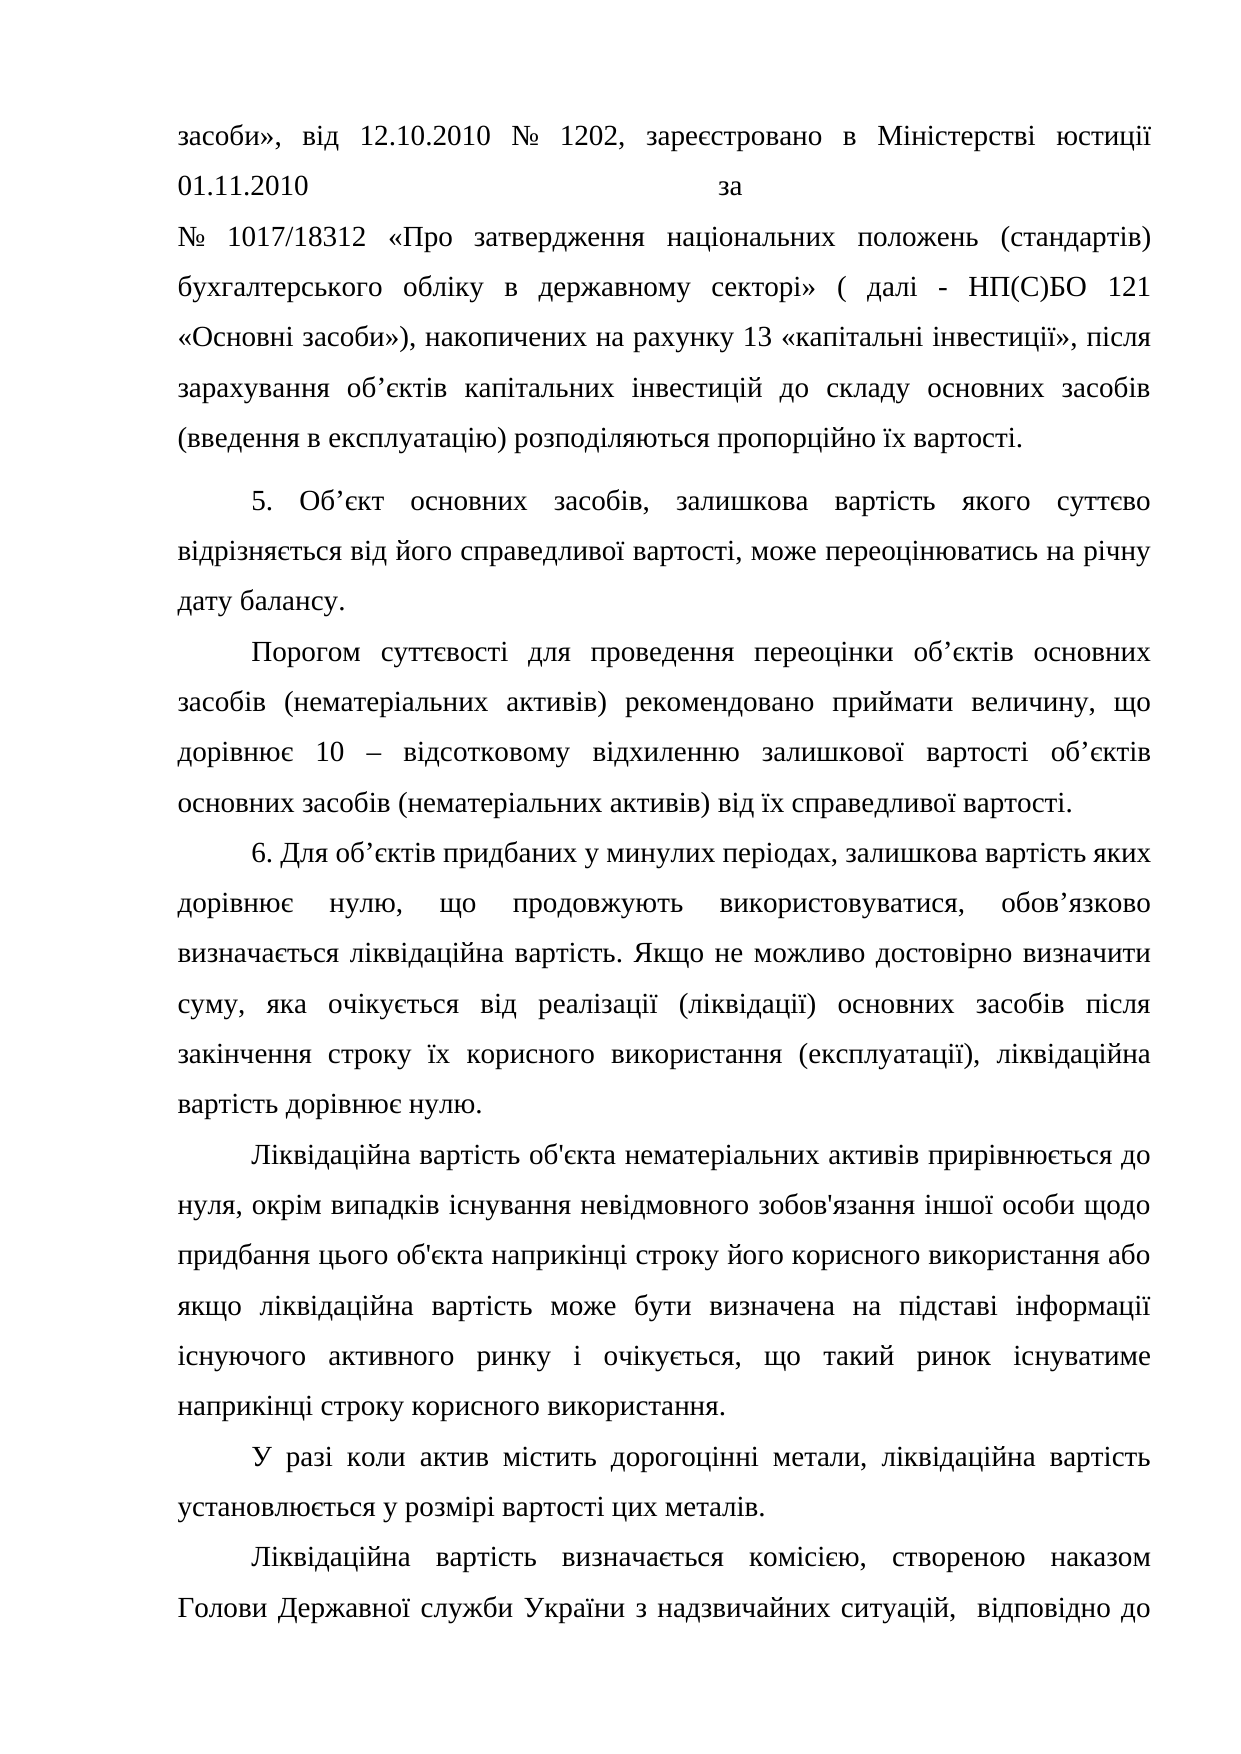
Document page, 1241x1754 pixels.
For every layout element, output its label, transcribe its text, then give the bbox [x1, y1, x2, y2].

text Ліквідаційна вартість визначається комісією, створеною наказом Голови Державної служби України з надзвичайних ситуацій, відповідно до [177, 1539, 1152, 1623]
text 5. Об’єкт основних засобів, залишкова вартість якого суттєво відрізняється від його справедливої вартості, може переоцінюватись на річну дату балансу. [177, 483, 1152, 617]
text засоби», від 12.10.2010 № 1202, зареєстровано в Міністерстві юстиції 01.11.2010 за № 1017/18312 «Про затвердження національних положень (стандартів) бухгалтерського обліку в державному секторі» ( далі - НП(С)БО 121 «Основні засоби»), накопичених на рахунку 13 «капітальні інвестиції», після зарахування об’єктів капітальних інвестицій до складу основних засобів (введення в експлуатацію) розподіляються пропорційно їх вартості. [177, 118, 1152, 453]
text Ліквідаційна вартість об'єкта нематеріальних активів прирівнюється до нуля, окрім випадків існування невідмовного зобов'язання іншої особи щодо придбання цього об'єкта наприкінці строку його корисного використання або якщо ліквідаційна вартість може бути визначена на підставі інформації існуючого активного ринку і очікується, що такий ринок існуватиме наприкінці строку корисного використання. [177, 1137, 1152, 1422]
text 6. Для об’єктів придбаних у минулих періодах, залишкова вартість яких дорівнює нулю, що продовжують використовуватися, обов’язково визначається ліквідаційна вартість. Якщо не можливо достовірно визначити суму, яка очікується від реалізації (ліквідації) основних засобів після закінчення строку їх корисного використання (експлуатації), ліквідаційна вартість дорівнює нулю. [177, 835, 1152, 1120]
text Порогом суттєвості для проведення переоцінки об’єктів основних засобів (нематеріальних активів) рекомендовано приймати величину, що дорівнює 10 – відсотковому відхиленню залишкової вартості об’єктів основних засобів (нематеріальних активів) від їх справедливої вартості. [177, 634, 1152, 818]
text У разі коли актив містить дорогоцінні метали, ліквідаційна вартість установлюється у розмірі вартості цих металів. [177, 1439, 1152, 1523]
